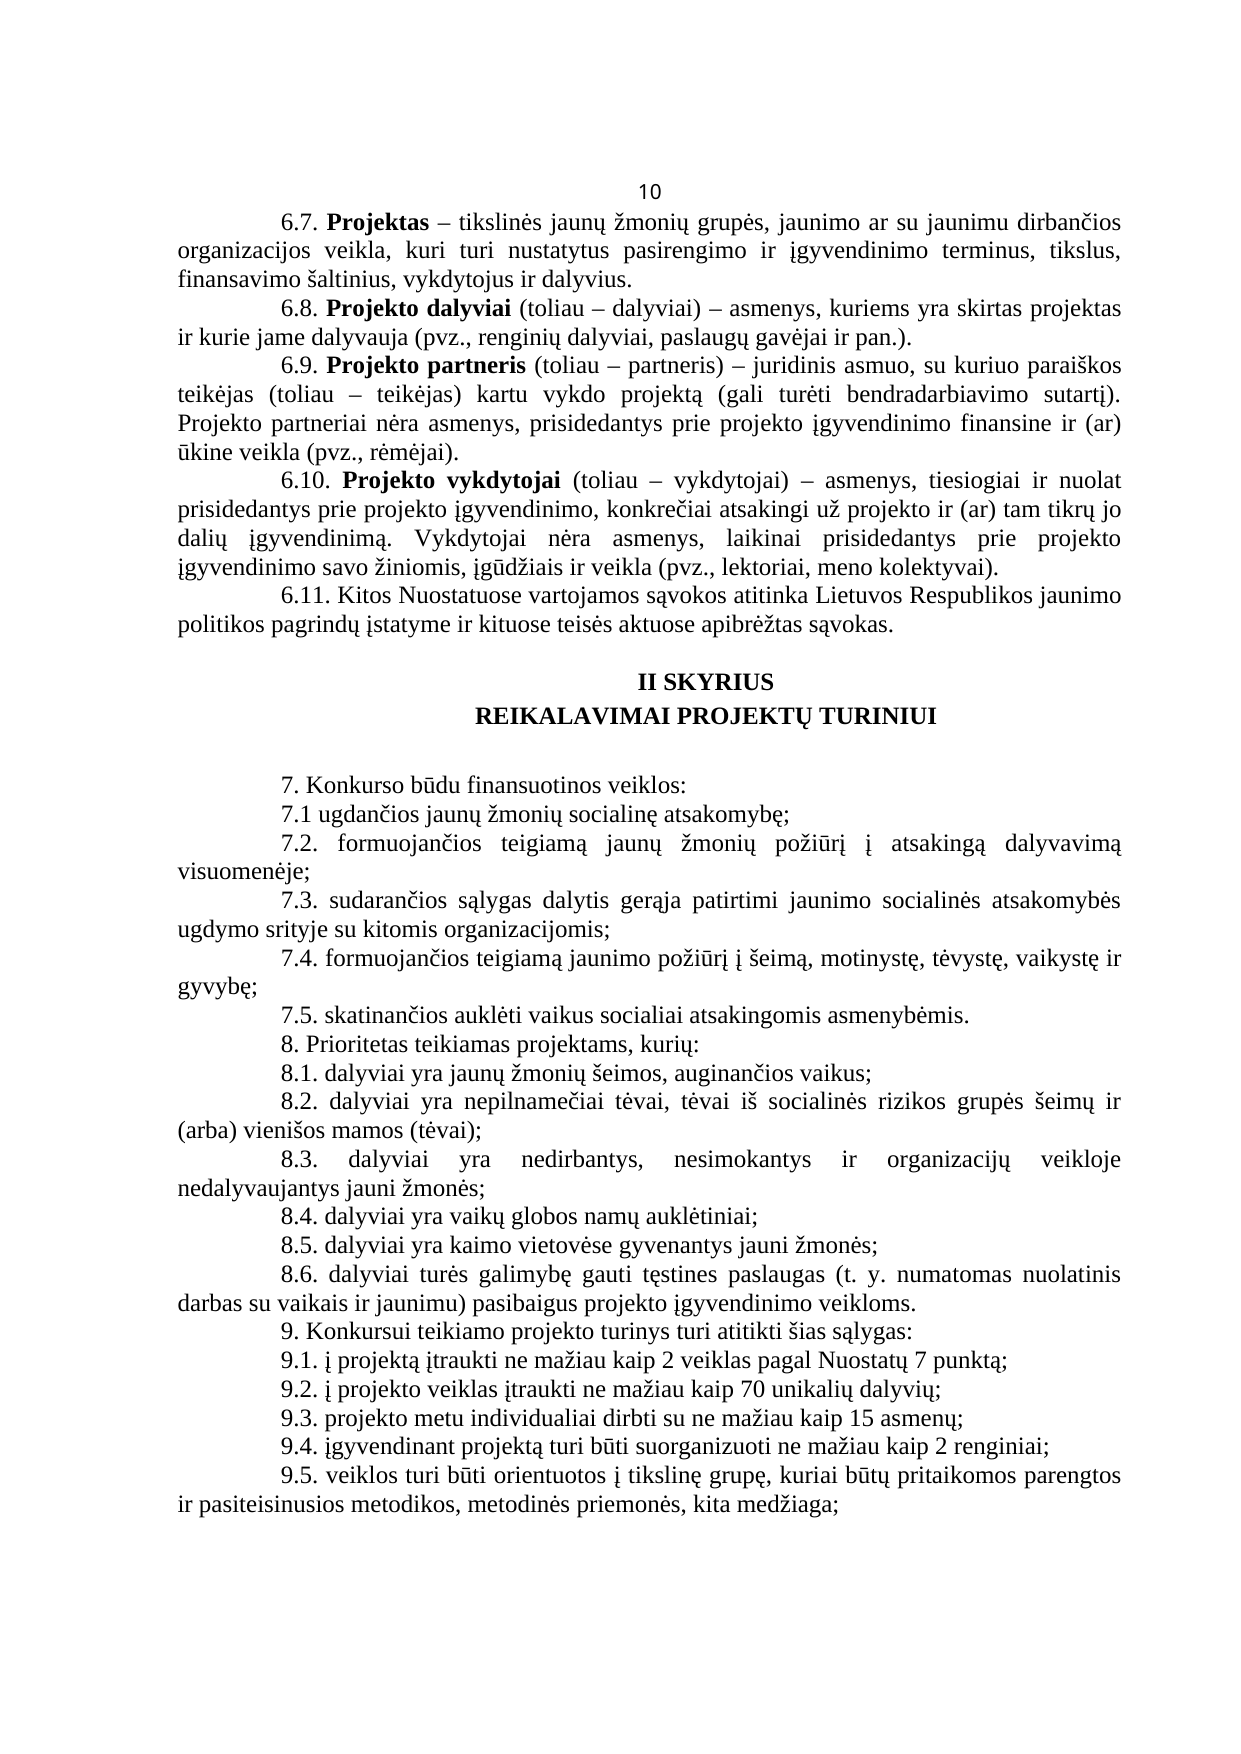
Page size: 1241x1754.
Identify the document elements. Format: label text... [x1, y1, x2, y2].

text 7.4. formuojančios teigiamą jaunimo požiūrį į šeimą, motinystę, tėvystę, vaikystę ir gyvybę; [177, 943, 1122, 1000]
text 9. Konkursui teikiamo projekto turinys turi atitikti šias sąlygas: [236, 1316, 1122, 1345]
text 9.5. veiklos turi būti orientuotos į tikslinę grupę, kuriai būtų pritaikomos parengtos ir pasiteisinusios metodikos, metodinės priemonės, kita medžiaga; [177, 1460, 1122, 1518]
text 8.2. dalyviai yra nepilnamečiai tėvai, tėvai iš socialinės rizikos grupės šeimų ir (arba) vienišos mamos (tėvai); [177, 1086, 1122, 1144]
text 6.11. Kitos Nuostatuose vartojamos sąvokos atitinka Lietuvos Respublikos jaunimo politikos pagrindų įstatyme ir kituose teisės aktuose apibrėžtas sąvokas. [177, 580, 1122, 638]
text 7.2. formuojančios teigiamą jaunų žmonių požiūrį į atsakingą dalyvavimą visuomenėje; [177, 828, 1122, 885]
text 8.4. dalyviai yra vaikų globos namų auklėtiniai; [236, 1201, 1122, 1230]
text 6.10. Projekto vykdytojai (toliau – vykdytojai) – asmenys, tiesiogiai ir nuolat prisidedantys prie projekto įgyvendinimo, konkrečiai atsakingi už projekto ir (ar) tam tikrų jo dalių įgyvendinimą. Vykdytojai nėra asmenys, laikinai prisidedantys prie projekto įgyvendinimo savo žiniomis, įgūdžiais ir veikla (pvz., lektoriai, meno kolektyvai). [177, 465, 1122, 580]
text 9.4. įgyvendinant projektą turi būti suorganizuoti ne mažiau kaip 2 renginiai; [236, 1431, 1122, 1460]
text 9.1. į projektą įtraukti ne mažiau kaip 2 veiklas pagal Nuostatų 7 punktą; [236, 1345, 1122, 1374]
text 8.6. dalyviai turės galimybę gauti tęstines paslaugas (t. y. numatomas nuolatinis darbas su vaikais ir jaunimu) pasibaigus projekto įgyvendinimo veikloms. [177, 1259, 1122, 1316]
text 8.3. dalyviai yra nedirbantys, nesimokantys ir organizacijų veikloje nedalyvaujantys jauni žmonės; [177, 1144, 1122, 1201]
text 7. Konkurso būdu finansuotinos veiklos: [177, 770, 1122, 799]
text 7.1 ugdančios jaunų žmonių socialinę atsakomybę; [281, 799, 1122, 828]
text 8.5. dalyviai yra kaimo vietovėse gyvenantys jauni žmonės; [236, 1230, 1122, 1259]
text 9.3. projekto metu individualiai dirbti su ne mažiau kaip 15 asmenų; [236, 1403, 1122, 1431]
text 7.5. skatinančios auklėti vaikus socialiai atsakingomis asmenybėmis. [281, 1000, 1122, 1029]
text 9.2. į projekto veiklas įtraukti ne mažiau kaip 70 unikalių dalyvių; [236, 1374, 1122, 1403]
text 6.9. Projekto partneris (toliau – partneris) – juridinis asmuo, su kuriuo paraiškos teikėjas (toliau – teikėjas) kartu vykdo projektą (gali turėti bendradarbiavimo sutartį). Projekto partneriai nėra asmenys, prisidedantys prie projekto įgyvendinimo finansine ir (ar) ūkine veikla (pvz., rėmėjai). [177, 350, 1122, 465]
text REIKALAVIMAI PROJEKTŲ TURINIUI [290, 701, 1122, 730]
text 8.1. dalyviai yra jaunų žmonių šeimos, auginančios vaikus; [281, 1058, 1122, 1086]
text 7.3. sudarančios sąlygas dalytis gerąja patirtimi jaunimo socialinės atsakomybės ugdymo srityje su kitomis organizacijomis; [177, 885, 1122, 943]
text 8. Prioritetas teikiamas projektams, kurių: [281, 1029, 1122, 1058]
text 6.8. Projekto dalyviai (toliau – dalyviai) – asmenys, kuriems yra skirtas projektas ir kurie jame dalyvauja (pvz., renginių dalyviai, paslaugų gavėjai ir pan.). [177, 293, 1122, 350]
text II SKYRIUS [290, 667, 1122, 695]
text 6.7. Projektas – tikslinės jaunų žmonių grupės, jaunimo ar su jaunimu dirbančios organizacijos veikla, kuri turi nustatytus pasirengimo ir įgyvendinimo terminus, tikslus, finansavimo šaltinius, vykdytojus ir dalyvius. [177, 207, 1122, 293]
